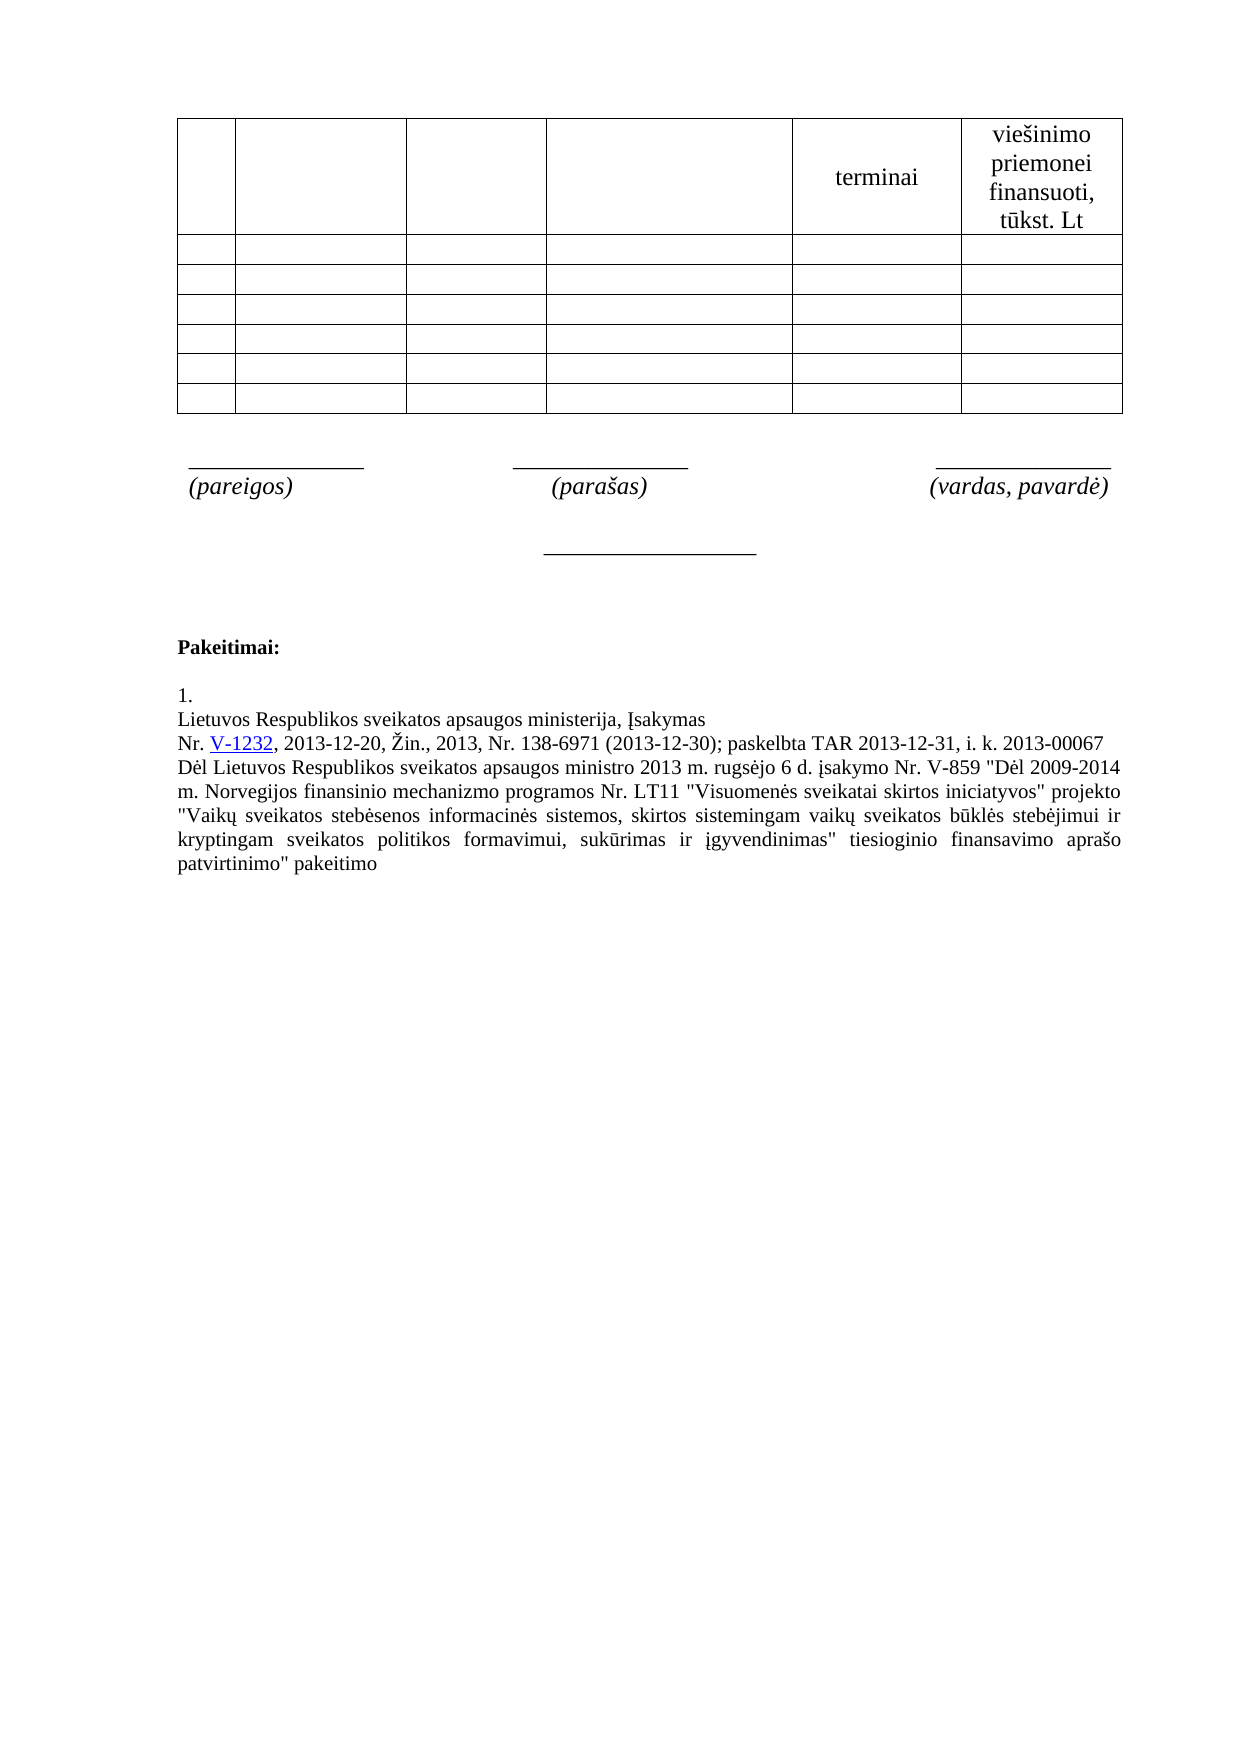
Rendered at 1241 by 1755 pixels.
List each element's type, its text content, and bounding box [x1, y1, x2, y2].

table_cell [793, 295, 961, 323]
table_cell [178, 354, 235, 383]
table_cell [962, 384, 1122, 413]
table_cell [178, 295, 235, 323]
table_cell [547, 384, 792, 413]
table_cell [407, 295, 546, 323]
text Nr. V-1232, 2013-12-20, Žin., 2013, Nr. 138-6971 (2013-12-30); paskelbta TAR 2013-12-31, i. k. 2013-00067 [177, 731, 1122, 755]
table_cell [236, 265, 406, 294]
table_cell [407, 384, 546, 413]
table_cell [178, 384, 235, 413]
table_cell [962, 265, 1122, 294]
text 1. [177, 683, 1122, 707]
table_cell [547, 265, 792, 294]
table_cell [407, 354, 546, 383]
table_cell [962, 235, 1122, 264]
table_cell [793, 325, 961, 353]
table_cell [407, 265, 546, 294]
table_cell [236, 295, 406, 323]
table_cell [407, 235, 546, 264]
table_cell [236, 325, 406, 353]
table_cell [178, 265, 235, 294]
text Lietuvos Respublikos sveikatos apsaugos ministerija, Įsakymas [177, 707, 1122, 731]
table_header [236, 119, 406, 234]
table_cell [236, 235, 406, 264]
table_header ______________ (vardas, pavardė) [758, 443, 1122, 500]
table_header terminai [793, 119, 961, 234]
table_header [547, 119, 792, 234]
table_cell [793, 265, 961, 294]
table_header [178, 119, 235, 234]
table_header ______________ (parašas) [443, 443, 758, 500]
table_cell [178, 235, 235, 264]
table_cell [962, 325, 1122, 353]
table_cell [236, 384, 406, 413]
table_cell [407, 325, 546, 353]
text Pakeitimai: [177, 634, 1122, 659]
table_header viešinimo priemonei finansuoti, tūkst. Lt [962, 119, 1122, 234]
table_cell [962, 354, 1122, 383]
table_header ______________ (pareigos) [177, 443, 443, 500]
text Dėl Lietuvos Respublikos sveikatos apsaugos ministro 2013 m. rugsėjo 6 d. įsakymo Nr. V-859 "Dėl 2009-2014 m. Norvegijos finansinio mechanizmo programos Nr. LT11 "Visuomenės sveikatai skirtos iniciatyvos" projekto "Vaikų sveikatos stebėsenos informacinės sistemos, skirtos sistemingam vaikų sveikatos būklės stebėjimui ir kryptingam sveikatos politikos formavimui, sukūrimas ir įgyvendinimas" tiesioginio finansavimo aprašo patvirtinimo" pakeitimo [177, 755, 1122, 875]
text _________________ [177, 529, 1122, 558]
table_cell [793, 354, 961, 383]
table_cell [793, 384, 961, 413]
table_cell [547, 354, 792, 383]
table_cell [547, 295, 792, 323]
table_cell [236, 354, 406, 383]
table_cell [547, 325, 792, 353]
table_cell [178, 325, 235, 353]
table_header [407, 119, 546, 234]
table_cell [547, 235, 792, 264]
table_cell [793, 235, 961, 264]
table_cell [962, 295, 1122, 323]
